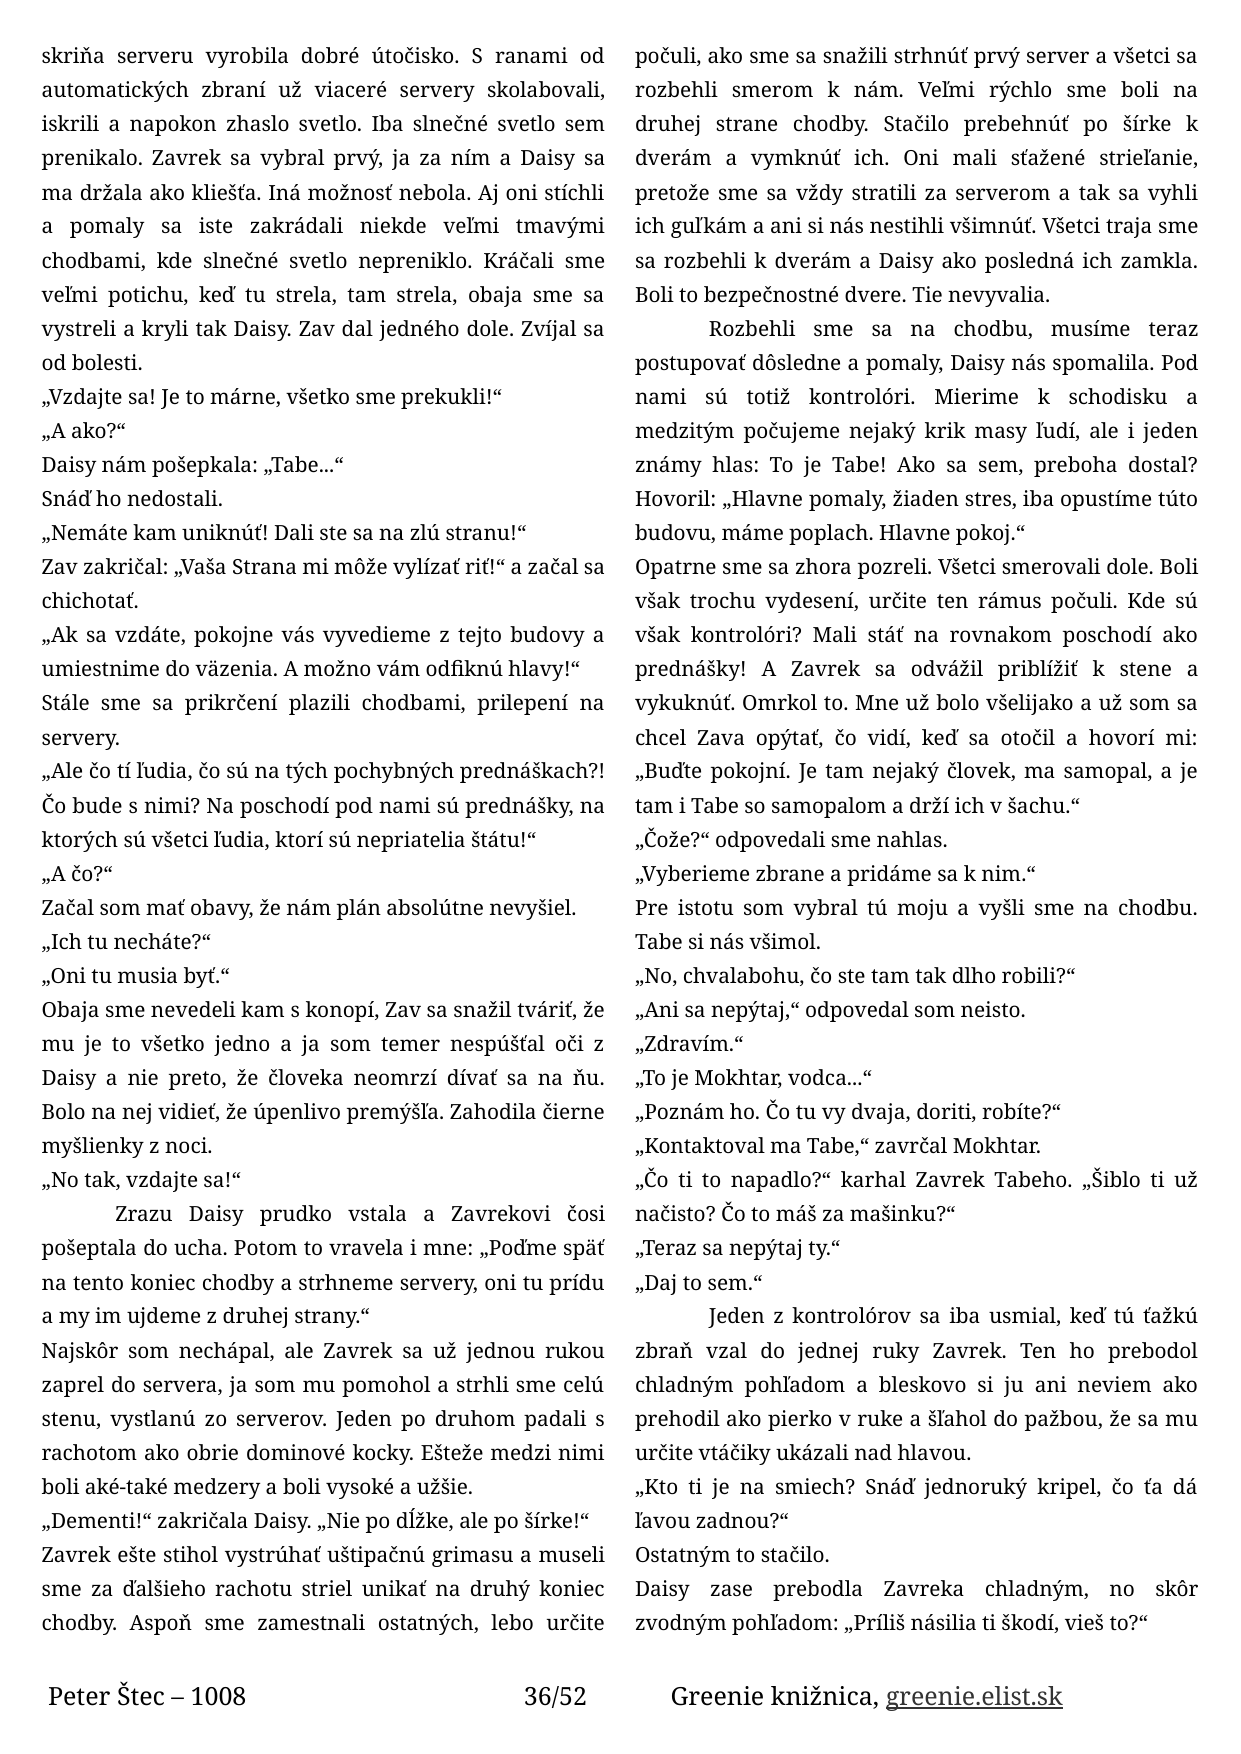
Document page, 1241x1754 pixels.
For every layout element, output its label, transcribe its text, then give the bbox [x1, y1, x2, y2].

text Opatrne sme sa zhora pozreli. Všetci smerovali dole. Boli však trochu vydesení, určite ten rámus počuli. Kde sú však kontrolóri? Mali stáť na rovnakom poschodí ako prednášky! A Zavrek sa odvážil priblížiť k stene a vykuknúť. Omrkol to. Mne už bolo všelijako a už som sa chcel Zava opýtať, čo vidí, keď sa otočil a hovorí mi: „Buďte pokojní. Je tam nejaký človek, ma samopal, a je tam i Tabe so samopalom a drží ich v šachu.“ [635, 552, 1199, 819]
text „No tak, vzdajte sa!“ [41, 1165, 605, 1194]
text Zrazu Daisy prudko vstala a Zavrekovi čosi pošeptala do ucha. Potom to vravela i mne: „Poďme späť na tento koniec chodby a strhneme servery, oni tu prídu a my im ujdeme z druhej strany.“ [41, 1199, 605, 1330]
text Najskôr som nechápal, ale Zavrek sa už jednou rukou zaprel do servera, ja som mu pomohol a strhli sme celú stenu, vystlanú zo serverov. Jeden po druhom padali s rachotom ako obrie dominové kocky. Ešteže medzi nimi boli aké-také medzery a boli vysoké a užšie. [41, 1336, 605, 1500]
text „Oni tu musia byť.“ [41, 961, 605, 989]
text „Ani sa nepýtaj,“ odpovedal som neisto. [635, 995, 1199, 1023]
text „A ako?“ [41, 416, 605, 444]
text „Poznám ho. Čo tu vy dvaja, doriti, robíte?“ [635, 1097, 1199, 1126]
text „A čo?“ [41, 859, 605, 887]
text „Čo ti to napadlo?“ karhal Zavrek Tabeho. „Šiblo ti už načisto? Čo to máš za mašinku?“ [635, 1165, 1199, 1228]
text Obaja sme nevedeli kam s konopí, Zav sa snažil tváriť, že mu je to všetko jedno a ja som temer nespúšťal oči z Daisy a nie preto, že človeka neomrzí dívať sa na ňu. Bolo na nej vidieť, že úpenlivo premýšľa. Zahodila čierne myšlienky z noci. [41, 995, 605, 1160]
text počuli, ako sme sa snažili strhnúť prvý server a všetci sa rozbehli smerom k nám. Veľmi rýchlo sme boli na druhej strane chodby. Stačilo prebehnúť po šírke k dverám a vymknúť ich. Oni mali sťažené strieľanie, pretože sme sa vždy stratili za serverom a tak sa vyhli ich guľkám a ani si nás nestihli všimnúť. Všetci traja sme sa rozbehli k dverám a Daisy ako posledná ich zamkla. Boli to bezpečnostné dvere. Tie nevyvalia. [635, 41, 1199, 308]
text „Vzdajte sa! Je to márne, všetko sme prekukli!“ [41, 382, 605, 410]
text skriňa serveru vyrobila dobré útočisko. S ranami od automatických zbraní už viaceré servery skolabovali, iskrili a napokon zhaslo svetlo. Iba slnečné svetlo sem prenikalo. Zavrek sa vybral prvý, ja za ním a Daisy sa ma držala ako kliešťa. Iná možnosť nebola. Aj oni stíchli a pomaly sa iste zakrádali niekde veľmi tmavými chodbami, kde slnečné svetlo nepreniklo. Kráčali sme veľmi potichu, keď tu strela, tam strela, obaja sme sa vystreli a kryli tak Daisy. Zav dal jedného dole. Zvíjal sa od bolesti. [41, 41, 605, 376]
text „Vyberieme zbrane a pridáme sa k nim.“ [635, 859, 1199, 887]
text Rozbehli sme sa na chodbu, musíme teraz postupovať dôsledne a pomaly, Daisy nás spomalila. Pod nami sú totiž kontrolóri. Mierime k schodisku a medzitým počujeme nejaký krik masy ľudí, ale i jeden známy hlas: To je Tabe! Ako sa sem, preboha dostal? Hovoril: „Hlavne pomaly, žiaden stres, iba opustíme túto budovu, máme poplach. Hlavne pokoj.“ [635, 314, 1199, 547]
text Pre istotu som vybral tú moju a vyšli sme na chodbu. Tabe si nás všimol. [635, 893, 1199, 955]
text Daisy zase prebodla Zavreka chladným, no skôr zvodným pohľadom: „Príliš násilia ti škodí, vieš to?“ [635, 1574, 1199, 1637]
text Ostatným to stačilo. [635, 1540, 1199, 1568]
text „Ich tu necháte?“ [41, 927, 605, 955]
text Stále sme sa prikrčení plazili chodbami, prilepení na servery. [41, 688, 605, 751]
text „Daj to sem.“ [635, 1268, 1199, 1296]
text Zavrek ešte stihol vystrúhať uštipačnú grimasu a museli sme za ďalšieho rachotu striel unikať na druhý koniec chodby. Aspoň sme zamestnali ostatných, lebo určite [41, 1540, 605, 1637]
text Jeden z kontrolórov sa iba usmial, keď tú ťažkú zbraň vzal do jednej ruky Zavrek. Ten ho prebodol chladným pohľadom a bleskovo si ju ani neviem ako prehodil ako pierko v ruke a šľahol do pažbou, že sa mu určite vtáčiky ukázali nad hlavou. [635, 1302, 1199, 1466]
text „Dementi!“ zakričala Daisy. „Nie po dĺžke, ale po šírke!“ [41, 1506, 605, 1534]
text „Ak sa vzdáte, pokojne vás vyvedieme z tejto budovy a umiestnime do väzenia. A možno vám odfiknú hlavy!“ [41, 620, 605, 683]
text „Nemáte kam uniknúť! Dali ste sa na zlú stranu!“ [41, 518, 605, 547]
text „Kontaktoval ma Tabe,“ zavrčal Mokhtar. [635, 1131, 1199, 1160]
text „Čože?“ odpovedali sme nahlas. [635, 825, 1199, 853]
text „No, chvalabohu, čo ste tam tak dlho robili?“ [635, 961, 1199, 989]
text Zav zakričal: „Vaša Strana mi môže vylízať riť!“ a začal sa chichotať. [41, 552, 605, 615]
text „Kto ti je na smiech? Snáď jednoruký kripel, čo ťa dá ľavou zadnou?“ [635, 1472, 1199, 1534]
text Snáď ho nedostali. [41, 484, 605, 513]
text Začal som mať obavy, že nám plán absolútne nevyšiel. [41, 893, 605, 921]
text „Zdravím.“ [635, 1029, 1199, 1058]
text „To je Mokhtar, vodca...“ [635, 1063, 1199, 1092]
text „Ale čo tí ľudia, čo sú na tých pochybných prednáškach?! Čo bude s nimi? Na poschodí pod nami sú prednášky, na ktorých sú všetci ľudia, ktorí sú nepriatelia štátu!“ [41, 757, 605, 853]
text „Teraz sa nepýtaj ty.“ [635, 1233, 1199, 1262]
text Daisy nám pošepkala: „Tabe...“ [41, 450, 605, 478]
